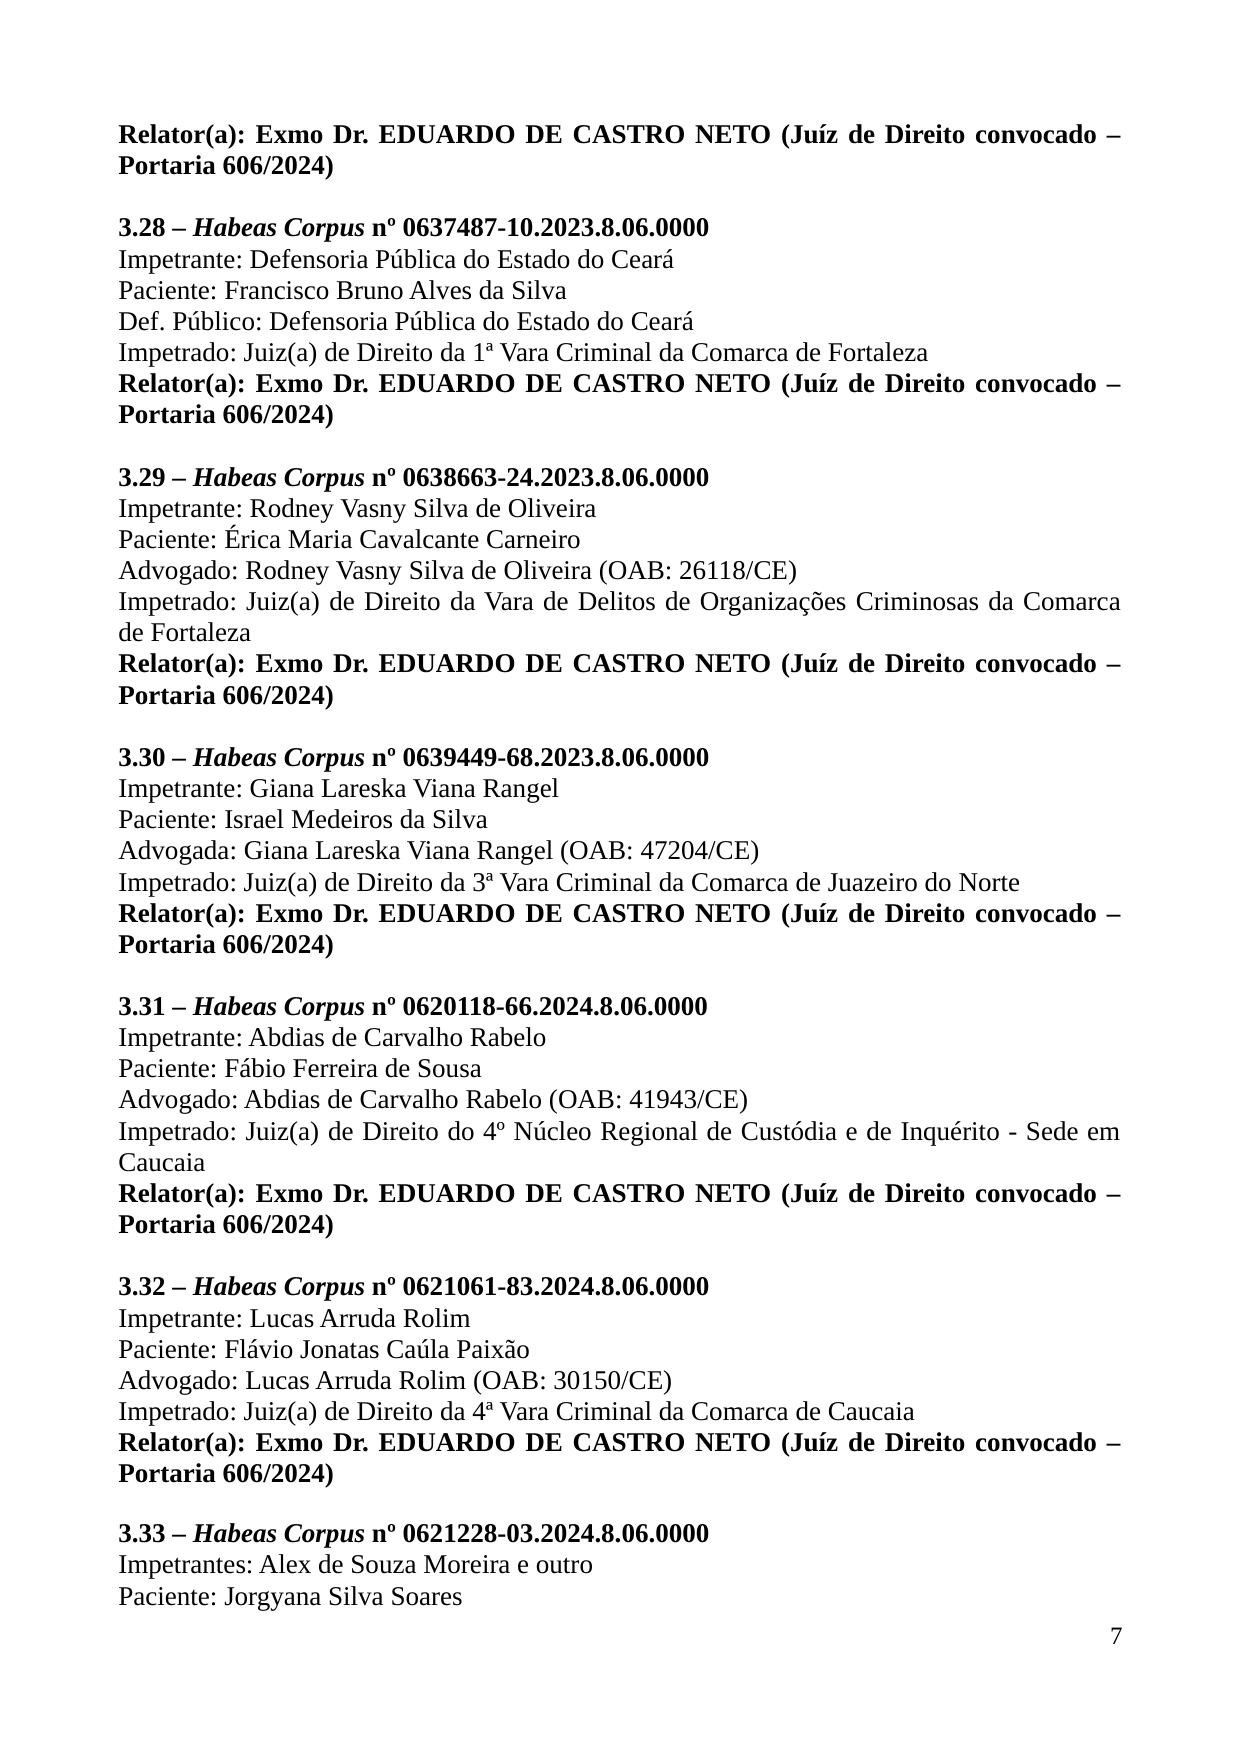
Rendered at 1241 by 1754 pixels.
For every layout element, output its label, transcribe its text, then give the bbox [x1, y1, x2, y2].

text Paciente: Flávio Jonatas Caúla Paixão [118, 1333, 1122, 1364]
text 3.32 – Habeas Corpus nº 0621061-83.2024.8.06.0000 [118, 1271, 1122, 1302]
text Impetrante: Rodney Vasny Silva de Oliveira [118, 492, 1122, 523]
text Advogado: Rodney Vasny Silva de Oliveira (OAB: 26118/CE) [118, 554, 1122, 585]
text Impetrado: Juiz(a) de Direito do 4º Núcleo Regional de Custódia e de Inquérito - Sede em Caucaia [118, 1115, 1122, 1177]
text Relator(a): Exmo Dr. EDUARDO DE CASTRO NETO (Juíz de Direito convocado – Portaria 606/2024) [118, 897, 1122, 959]
text Relator(a): Exmo Dr. EDUARDO DE CASTRO NETO (Juíz de Direito convocado – Portaria 606/2024) [118, 1426, 1122, 1488]
text Advogada: Giana Lareska Viana Rangel (OAB: 47204/CE) [118, 834, 1122, 866]
text Impetrado: Juiz(a) de Direito da 1ª Vara Criminal da Comarca de Fortaleza [118, 336, 1122, 367]
text Paciente: Francisco Bruno Alves da Silva [118, 274, 1122, 305]
text Advogado: Abdias de Carvalho Rabelo (OAB: 41943/CE) [118, 1084, 1122, 1115]
text 3.30 – Habeas Corpus nº 0639449-68.2023.8.06.0000 [118, 741, 1122, 772]
text 3.33 – Habeas Corpus nº 0621228-03.2024.8.06.0000 [118, 1517, 1122, 1548]
text Paciente: Jorgyana Silva Soares [118, 1579, 1122, 1611]
text Impetrante: Defensoria Pública do Estado do Ceará [118, 243, 1122, 274]
text 3.29 – Habeas Corpus nº 0638663-24.2023.8.06.0000 [118, 461, 1122, 492]
text Advogado: Lucas Arruda Rolim (OAB: 30150/CE) [118, 1364, 1122, 1395]
text Paciente: Fábio Ferreira de Sousa [118, 1052, 1122, 1084]
text Impetrado: Juiz(a) de Direito da Vara de Delitos de Organizações Criminosas da Comarca de Fortaleza [118, 585, 1122, 648]
text Relator(a): Exmo Dr. EDUARDO DE CASTRO NETO (Juíz de Direito convocado – Portaria 606/2024) [118, 118, 1122, 180]
text Impetrante: Lucas Arruda Rolim [118, 1302, 1122, 1333]
text Def. Público: Defensoria Pública do Estado do Ceará [118, 305, 1122, 336]
text Relator(a): Exmo Dr. EDUARDO DE CASTRO NETO (Juíz de Direito convocado – Portaria 606/2024) [118, 367, 1122, 429]
text 3.31 – Habeas Corpus nº 0620118-66.2024.8.06.0000 [118, 990, 1122, 1021]
text Paciente: Érica Maria Cavalcante Carneiro [118, 523, 1122, 554]
text Impetrante: Giana Lareska Viana Rangel [118, 772, 1122, 803]
text Impetrantes: Alex de Souza Moreira e outro [118, 1548, 1122, 1579]
text Relator(a): Exmo Dr. EDUARDO DE CASTRO NETO (Juíz de Direito convocado – Portaria 606/2024) [118, 648, 1122, 710]
text Relator(a): Exmo Dr. EDUARDO DE CASTRO NETO (Juíz de Direito convocado – Portaria 606/2024) [118, 1177, 1122, 1239]
text Paciente: Israel Medeiros da Silva [118, 803, 1122, 834]
text Impetrante: Abdias de Carvalho Rabelo [118, 1021, 1122, 1052]
text Impetrado: Juiz(a) de Direito da 4ª Vara Criminal da Comarca de Caucaia [118, 1395, 1122, 1426]
text Impetrado: Juiz(a) de Direito da 3ª Vara Criminal da Comarca de Juazeiro do Norte [118, 866, 1122, 897]
text 3.28 – Habeas Corpus nº 0637487-10.2023.8.06.0000 [118, 212, 1122, 243]
